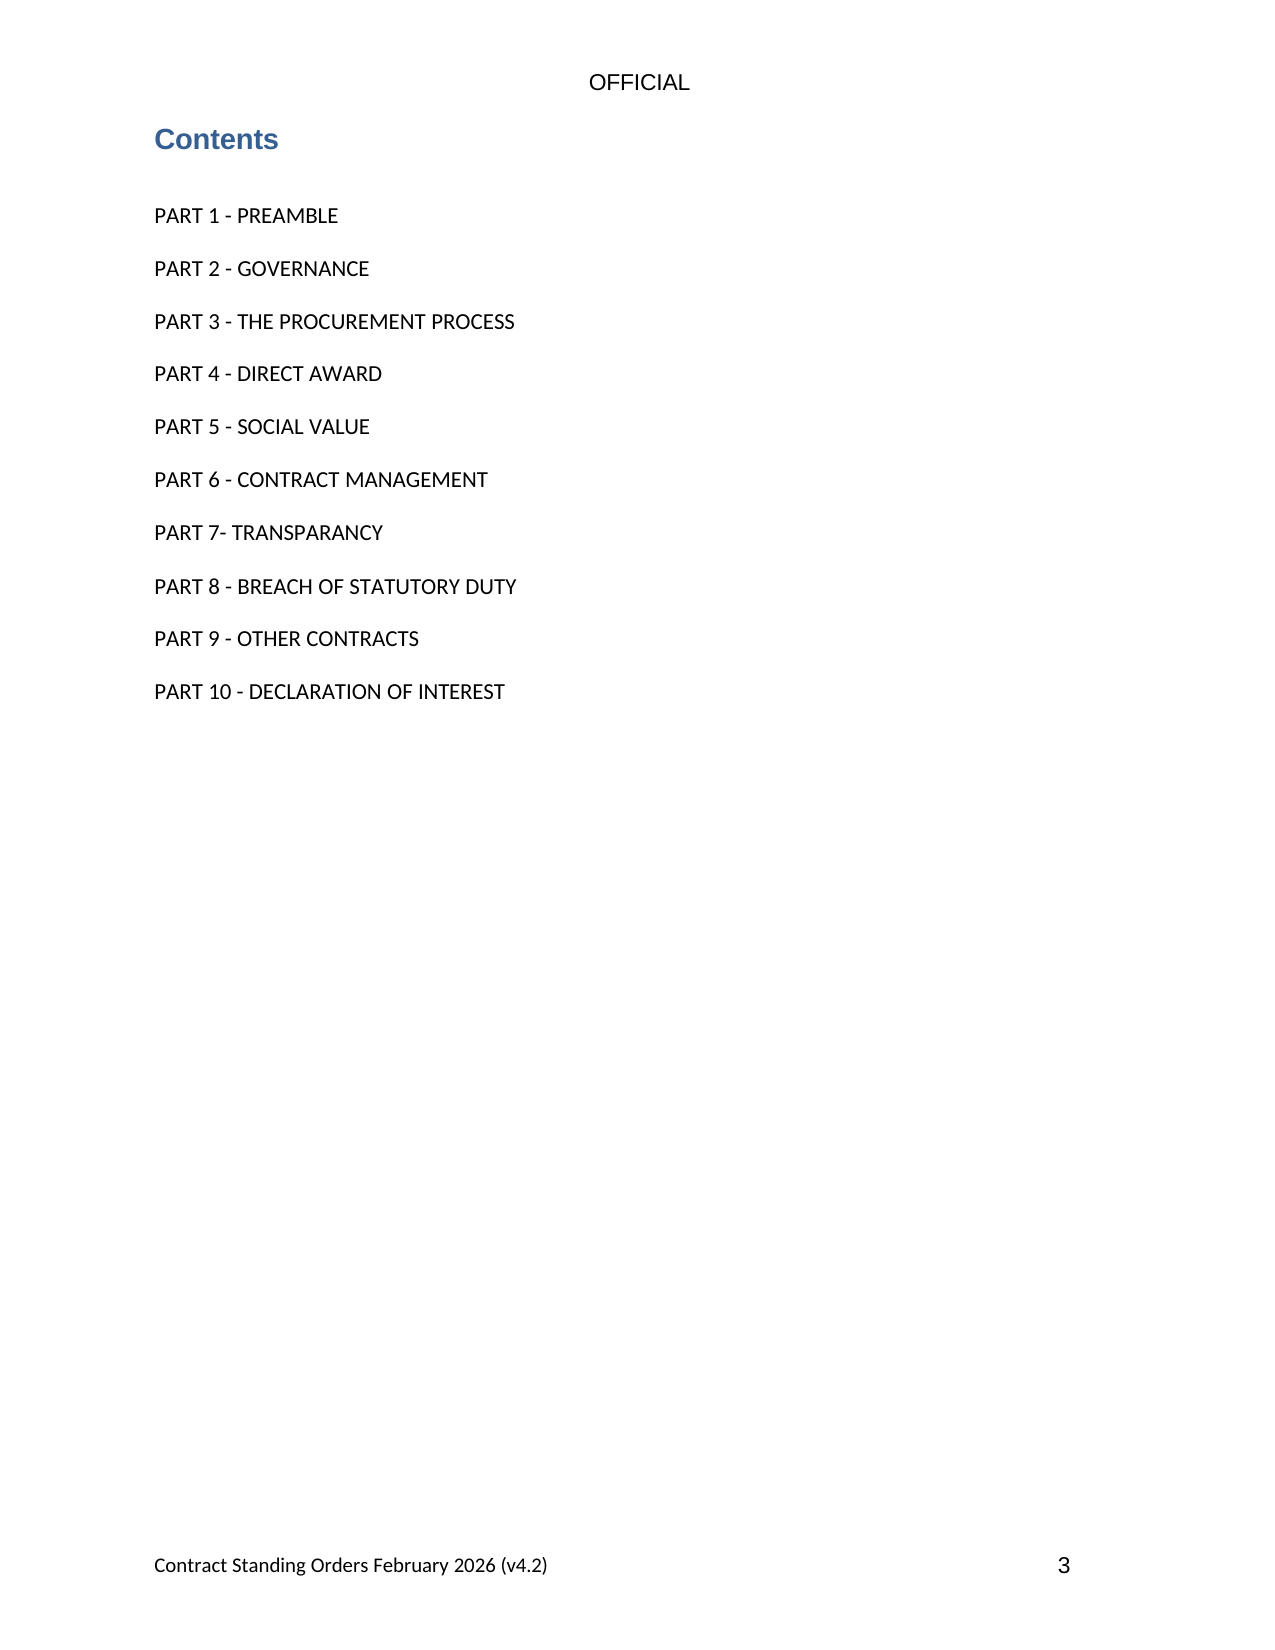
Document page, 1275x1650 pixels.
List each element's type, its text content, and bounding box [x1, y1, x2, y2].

text PART 8 - BREACH OF STATUTORY DUTY PART 9 - OTHER CONTRACTS [154, 572, 530, 652]
text PART 5 - SOCIAL VALUE [154, 412, 1125, 440]
text Contents [154, 123, 1125, 156]
text PART 3 - THE PROCUREMENT PROCESS PART 4 - DIRECT AWARD [154, 307, 530, 387]
text PART 1 - PREAMBLE PART 2 - GOVERNANCE [154, 201, 385, 282]
text PART 6 - CONTRACT MANAGEMENT PART 7- TRANSPARANCY [154, 465, 530, 547]
text PART 10 - DECLARATION OF INTEREST [154, 677, 1125, 705]
